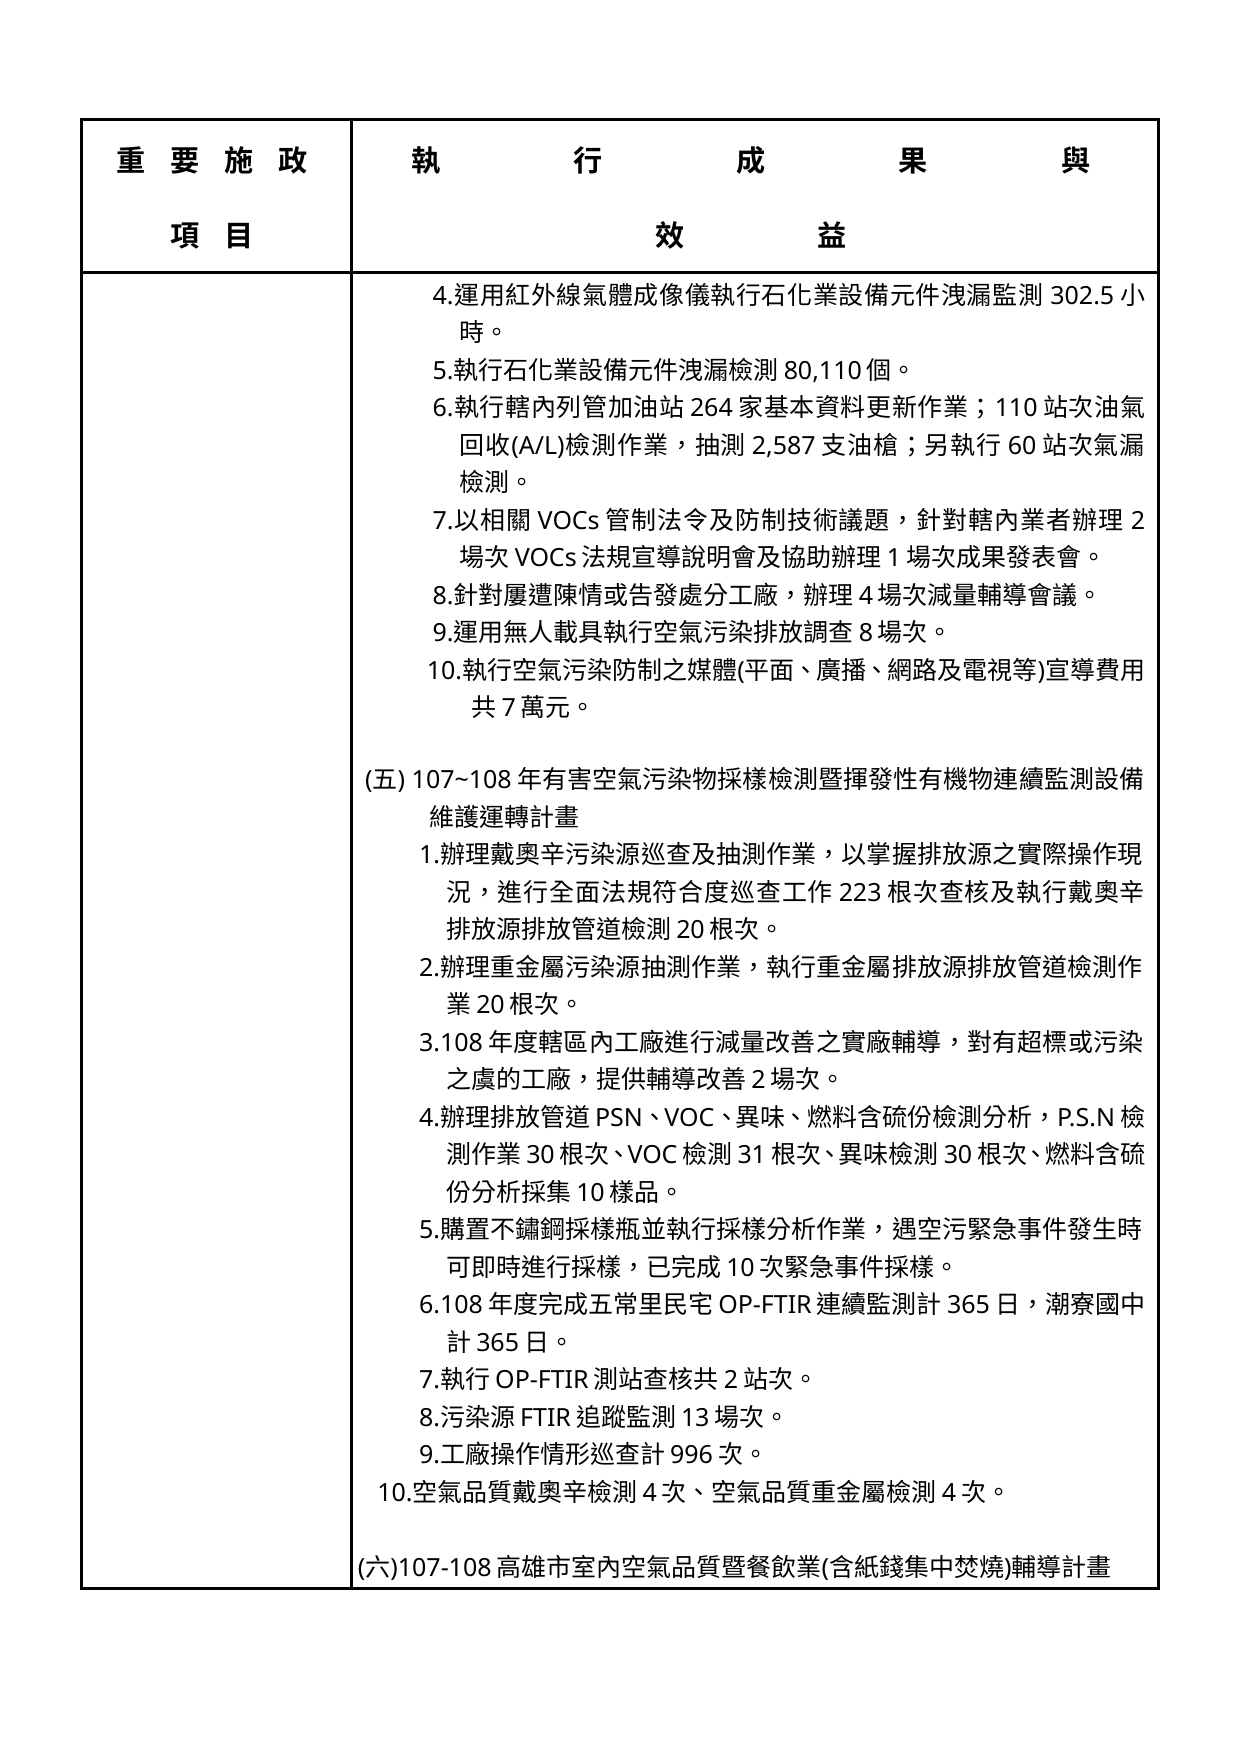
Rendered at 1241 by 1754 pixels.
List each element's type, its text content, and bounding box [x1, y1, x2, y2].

table_header 執 行 成 果 與 效 益 [353, 121, 1157, 271]
table_cell [83, 274, 350, 1587]
table_header 重要施政項目 [83, 121, 350, 271]
table_cell (一) 固定污染源許可管制計畫 1.賡續推動許可制度；確認固定污染源污染物排放量資料，並建立資料庫；108年1-12月月份共受理固定源設置許可54件次、變更許可10件次、操作許可70件次、異動361件次、換證156件次、展延174件次。核發設置許可證75件次、操作許可證766件次。 2.執行1,154製程許可證法規符合度查核，查核結果未依許可證核定內容操作者，依法進行告發處分。 3.執行135根次公私場所排放口定期檢測現場監督檢測作業，確保檢測公司均依照標準流程進行檢測項目，以維護檢測數據之公正性。 (二) CEMS系統暨空氣品質資訊系統操作管理計畫 1.本市公告應連線第一批至第四批公私場所共有30家工廠91根連線煙道，除中鋼公司3根次無法裝設儀器之煙道外，其餘煙道皆已完成連線；而未公告部份已連線共有12根;環評連線共1根。根據最新公告之管理辦法所有連線工廠應傳送即時資料，目前已全數進行即時資料傳輸。 2.執行各項功能查核：相對準確度測試查核34根次、相對準確度測試監督26根次、標準氣體查核35根次、不透光率查核31根次、不透光率監督21根次、二氧化氮查核15根次、法規符合度查核58根次及現場評鑑3廠次。 3.108年辦理「CEMS管理辦法修正草案說明會」1場次。 4.空氣品質管理中心系統中建置緊急應變查詢處理系統，整合GIS圖資功能，提供空氣品質資料、氣象資訊、工業區環境監測資訊、CEMS資料、固定污染源相關查詢功能，並於地理資訊系統內以圖示、圖表顯示查詢結果；另提供固定污染源行動資料庫，提供緊急應變決策分析使用。 5.維護決策支援子系統，包括後端支援伺服器與終端平板電腦設備，其目的在於災害事故發生時，由相關使用者於後端支援伺服器進行災害成案動作，並將關鍵資訊以無線方式傳送至終端平板電腦，現場應變人員可操作終端平板電腦取得所有應變救災所需知詳細資訊以及快取關鍵資訊如基本資料、污染物判定資料、應變決策、歷史事故等。現場應變人員可透過終端平板電腦與後端人員互動，包括資材調度、災情狀況後傳、救災部屬圖面、現場監測數據回傳等。依據環境與天候監測數據，後端支援伺服器還可進行擴散模擬分析，提供後果分析給前端應變指揮官。 6.維護OPEN DATA資料格式，提升資訊公開化。 (三)固定污染源空污費徵收計畫 1. 執行107年第4季~108年第3季空污費申報建檔共5,294家次，空污費審查共5,294家次，追繳金額為5,234萬元。 2.執行本市108年度現場查核作業，空污費針對SOx、NOx、VOCs及TSP等污染物進行現場查核，共計完成606家次；排放量查核共計425家次。 3.執行本市轄內固定污染源稽查檢測，108年1-12月份稽查檢測共完成10廠次30個樣品含揮發性有機物原料或廢棄物VOC含量檢測。 4.空污費催補繳創新作法，以「空污費網路申報及查詢系統」為比較基準，分別與「固定空氣污染源管理資訊系統」及「事業廢棄物申報及管理資訊系統」2大系統勾稽，再透過「上下游比對」等三項比對作業，其108年度共追繳空污費3,905萬元 5. 辦理本市旅宿業、醫療社會福利機構及學校燃油鍋爐改造汰換使用低污染氣體燃料、太陽能或電能等加熱設備之申請補助案件審查，共計受理99件申請案，預計汰換改造鍋爐數共計158座。 (四) 揮發性有機物稽查管制計畫 1.執行181家次VOCs納管行業法規符合度查核及排放量確認作業。 2.執行17件次加油站相關申請資料審查、16座次廢氣燃燒塔相關使用申請審查、108件次歲修申請作業審查。 3.執行156日臭味巡查作業，並執行周界或管道異味官能檢測作業達10點次；執行6根次排放管道VOCs檢測及冷卻水塔VOCs濃度檢測2點次。 4.運用紅外線氣體成像儀執行石化業設備元件洩漏監測302.5小時。 5.執行石化業設備元件洩漏檢測80,110個。 6.執行轄內列管加油站264家基本資料更新作業；110站次油氣回收(A/L)檢測作業，抽測2,587支油槍；另執行60站次氣漏檢測。 7.以相關VOCs管制法令及防制技術議題，針對轄內業者辦理2場次VOCs法規宣導說明會及協助辦理1場次成果發表會。 8.針對屢遭陳情或告發處分工廠，辦理4場次減量輔導會議。 9.運用無人載具執行空氣污染排放調查8場次。 10.執行空氣污染防制之媒體(平面、廣播、網路及電視等)宣導費用共7萬元。 (五) 107~108年有害空氣污染物採樣檢測暨揮發性有機物連續監測設備維護運轉計畫 1.辦理戴奧辛污染源巡查及抽測作業，以掌握排放源之實際操作現況，進行全面法規符合度巡查工作223根次查核及執行戴奧辛排放源排放管道檢測20根次。 2.辦理重金屬污染源抽測作業，執行重金屬排放源排放管道檢測作業20根次。 3.108年度轄區內工廠進行減量改善之實廠輔導，對有超標或污染之虞的工廠，提供輔導改善2場次。 4.辦理排放管道PSN、VOC、異味、燃料含硫份檢測分析，P.S.N檢測作業30根次、VOC檢測31根次、異味檢測30根次、燃料含硫份分析採集10樣品。 5.購置不鏽鋼採樣瓶並執行採樣分析作業，遇空污緊急事件發生時可即時進行採樣，已完成10次緊急事件採樣。 6.108年度完成五常里民宅OP-FTIR連續監測計365日，潮寮國中計365日。 7.執行OP-FTIR測站查核共2站次。 8.污染源FTIR追蹤監測13場次。 9.工廠操作情形巡查計996次。 10.空氣品質戴奧辛檢測4次、空氣品質重金屬檢測4次。 (六)107-108高雄市室內空氣品質暨餐飲業(含紙錢集中焚燒)輔導計畫 1.108年室內空氣品質巡檢500場，標準檢測共34場，經檢測後有4家不符合相關法規標準，依法限期改善完成。舉辦評鑑作業6家，及辦理室內空氣品質宣導說明會1場次，室內空氣品質輔導改善宣導說明會3場，辦理室內空氣品質優良場所示範觀摩1場。 2.108年完成618家寺廟巡查作業，其中新增擴充巡查寺廟基本資料210家、更新維護寺廟基本資料408家次。於三大節慶辦理紙錢集中燒活動，總收運量為926公噸，以功代金所募得款項約為新台幣288萬餘元，並辦理以功代金成果發表會1場次。統計108年紙錢集中焚燒及以功代金成果，推估約可減少燃燒紙錢960.94公噸，減少污染物排放量TSP 3,392.1公斤、NOx 665公斤、PM2.5 2,344.7公斤，一氧化碳29,404.6公斤。 3.108年餐飲業巡查作業完成巡檢438家，其中包含「高雄市環境維護管理自治條例」納管之一定規模餐飲業巡查111家，並召開1場次宣導說明會。現場改善協調會1場，餐飲業周界或管道異味檢測3場。 (七)106-108年高雄市總量管制管理計畫 1.完成排放量減量分析作業：高屏地區空氣污染物總量管制第一期程自104年6月30日起至108年12月止，共列管458家既存固定污染源，原預期減量702公噸空氣污染物，統計至第一期程最後四季，實際減量約10,415公噸空氣污染物，減量成效約預期14倍。 2.已核發削減量差額共53件，TSP、SOx、NOx、VOCs核發量分別為383.5、1,268.7、2,380.2、1,800公噸；並已有完成37件差額交易移轉案例。 3.執行458家排放量目標年排放量比對檢核，檢核結果未達成應削減排放量之減量目標者將依法告發並限期改善完成。 (八)嚴格控管燃煤品質 本府已於108年3月成立「高雄市生煤使用管控專門小組」，其成員由空污專家學者、業者及政府部門共9位代表組成，並於108年4月19日及7月17日分別召開2次會議，會議結論為將生煤小組委員之建議(生煤含硫量限值訂為0.6%以下，低位發熱量訂為5,500kcal/kg以上，惟若混燒含硫份低於0.1%者，可不受低位發熱量規範)。環保署於108年11月13日召開「公私場所固定污染源燃料混燒比例及成分標準」(草案)修正研商會議，本府環保局已於會議上提供生煤小組委員建議。 (九)空污重點區域成立專責單位並公開資訊 本府環保局已成立專案督導小組，由各領域專家組成「高雄市空污重點區域污染防制諮詢小組」，藉由公開資訊和當地民眾、業者一起追蹤檢視污染排放及減量狀況，以督促業者管控或者改善生產製程。「高雄市空污重點區域污染防制諮詢小組」臨海工業區場次會議已於108年9月20日辦理，除公開本府環保局各項污染減量作為及成果，並督促業者達成管控及改善生產製程之實質減量。 (一)推動高雄市加強街道揚塵洗掃計畫 1.108年度洗街作業量共計完成65,570公里。 2.道路普查共計1,230條。 3.自主查核共計60條。 4.TSP削減量：904.9公噸；PM10削減量：170.5公噸。 5.完成道路街塵（坋土）負荷檢測及削減率分析62條次。 (二)特定地區季節加強街道揚塵洗掃計畫 1.採用4部中型油電複合動力洗街車、2部中型掃街車及2部小型掃街機具，針對本市PM2.5濃度較高行政區域，以補強大型作業機具無法執行路段方式進行加強街道揚塵洗掃工作，108年度共計完成機具洗街13,125.23公里、機具掃街12,409.39公里。 2.推估TSP削減量：352.4公噸；PM10削減量：66.4公噸；PM2.5削減量：15.5公噸。 3.執行道路普查100條及作業現場自主查核50條。 4.完成洗掃作業前後街塵負荷檢測成效評估工作，平均街塵負荷削減率為63.7%、坋土負荷削減率為69.4%。 (三)逸散性污染源及營建工程稽查管制暨空氣污染防制費徵收減 免查核計畫 1.108年度1-12月營建空污費共徵收7,797件，徵收金額258,727,223 元。 2.108年度邀請本市營建業主、承包商、公家機關、各級學校…等單位，舉辦「營建工程空氣污染防制費查核及巡查管制宣導說明會」4場次。 3.108年度1-12月共計完成27,253處次營建工地、河川疏濬工程等之(稽)巡查及建檔作業。其中，假日巡查數量達1,689處次。 4.108年度1-12月22,853處次巡查量，違反空污法第16條及第23條第2項屬稽查人員現場稽查告發案件計有22件，處分金額合計1,360,000元整。 5.公共道路洗掃清潔維護：針對公共道路之管線工程及污染之公共路面清潔執行維護作業，108年共有100家工地及93家工廠認養洗掃工區周邊道路，以加強維護周邊環境，統計108年度總洗掃道路長度為44,429.48公里，推估TSP粒狀污染物減量達613.13公噸。 6.108年度共完成10處工地即時監控系統架設，以即時掌握營建工地防制設施完善及現場施工情形。 7.108年度共完成5場工地周界TSP檢測，檢測結果皆符合法規標準，另完成10罐施工機具油品抽測，檢測結果皆符合法規標準。 8.辦理本市固定源散性粒狀污染物稽巡查作業，統計108年度完成2,197點次巡查作業，其中共有238件為提報對象。 9.推動本市固定污染源逸散性粒狀物納管對象認養周邊道路洗掃，完成推動93家次認養周邊道路 10.108年已完成瑞榮瀝青股份有限公司、奇奕國際礦業股份有限公司、台灣高速鐵路股份有限公司左營基地(監看東南水泥公司)、環球水泥股份有限公司大湖預拌混凝土場及勵龍股份有限公司等6處次CCTV架設監控作業。 11.辦理本市逸散源列管對象之周界TSP檢測作業，108年度已完成檢測作業共計20點次，其中配合高屏地區空氣品質不良期間(9~12月)檢測作業共計15點次，檢測結果皆符合法規標準。 12.辦理完成1場次成果發表會(配合營建計畫之工地頒獎)。 13.108年度共辦理12場次港區聯合稽查，聯合單位包含臺灣港務(股)公司、高雄港務分公司、交通部航港局、經濟部加工出口管理處高雄分處等單位。 14.108年度統計1月至12月底完成港區巡查260天，A、B級提報37件次。柴油引擎機具抽油10點次，檢測結果皆符合法規標準。 (四)河川揚塵管制 108年分別完成高屏溪裸露灘地里嶺大橋至雙園大橋間例行性巡查79天次。 108年辦理4場次高屏溪沿岸校園河川揚塵防護宣導說明會，宣導人數共約1,284人次。 108年辦理2場次高屏溪沿岸區里河川揚塵防護宣導說明會，宣導人數共約477人。 108年辦理1場次高屏溪河川揚塵預通報中級演練，參與人數約60人。 108年辦理2場次與環保署、水利單位及屏東縣環保局召開揚塵防制聯繫會議，主要討論目前河川揚塵防制現況、裸露地改善區域規劃及提出未來建議工作事項，以利後續本市對河川揚塵防制作為。 108年完成3次高屏溪裸露灘地衛星影像面積調查。 108年完成河川揚塵電台廣播宣導共計40天次。 完成拍攝河川揚塵防制宣導影片，於辦理各項河川揚塵防制宣導作業時，提供民眾觀看，以達宣導成效。 建置及維護高屏溪沿岸揚塵預警及通報系統，除提供即時空氣品質預警訊息外，並提供相關氣象背景資料，作為後續預警通報之參考。 108年完成7次高屏溪沿岸裸露地分佈狀況及周邊污染源空拍。 108年針對高屏溪沿岸易發生河川揚塵污染路段共進行3,146.87公里洗街作業。 108年辦理場次農業廢棄物露天燃燒防制宣導說明會，宣導人數共約333人次。 (五)空品淨化區業務計畫 依據『高雄市政府空氣品質淨化區設置及管理要點』，持續推動市有土地、私有土地或國有非公用土地設置空品淨化區。108年度共計新增設置8處空品淨化區(包含2處綠牆)，新增綠地面積7,899M2。 2.建置空品淨化區進行線上自主提報以及線上申報系統。更新環保署及本市空污基金補助設置之空品淨化區相關基本資料庫、綠化減碳及污染物淨化量資料庫、成果現況網頁。 3.全面推動511處空品淨化區自主管理，本年度完成本市空品淨化區200處基地現場查核作業，453處配合自主管理線上提報，提報率達88%。針對未於期限內提報自主管理資料者，抽查40處進行不預警查核。 4完成70處基地碳匯量測作業，調查喬木數量5,050株，碳匯量總計為1,997.77公噸。 5.完成511空品淨化區基地之綠覆率百分比之查核紀錄，並計算其平均綠覆率為95.22%。 6.辦理2場次空品淨化區設置申請空污基金補助說明會、1場次空品淨化區認養說明會。 7.結合高雄市立社會教育館草地音樂會，辦理一場空品淨化區宣導活動，拍攝空品淨化區宣導影片一則，宣導空品淨化區設置成效，發布三則新聞稿，製作宣導品189份。 8.輔導13處考評成績較差且有意願配合改善之空品淨化區，完成實質改善工作。 9.完成本市三個行政區（林園區、大寮區、仁武區）23筆裸露地調查，面積約為3.1595公頃，經輔導改善後，裸露地改善總面積約2.8934公頃，裸露地改善面積完成率91.57%。 媒合25家企業認養22處空品淨化區。 本年度因資源整合、撙節維運成本及提供民眾便利服務，「高雄綠遊通APP」已介接至高雄市公共腳踏車租賃站新版的APP，「高雄市公共腳踏車EASY GO！2.0」更新版已於108年6月27日上架，且於108年11月15日舊版高雄綠遊通APP已下架，持續提供民眾當前位置與目的地間之鄰近租賃站導航功能，並結合本市空品淨化區相關資訊。 執行48次空噪科辦公廳植栽養護工作。 篩選3處校園空品淨化區，輔導設置3面植栽或生態解說牌，提升周邊運用功能。 (一)降低機車空氣污染綜合計畫 1.完成已定檢機車巡查拍照存檔共計393,981輛次，巡查未定檢機車張貼限改通知單共計42,410次；已完成車牌辨識作業共拍攝429,070輛次，巡查作業及車牌辨識未定檢機車寄發限改通知49,214輛次，其中已回檢數33,236輛次。 2.完成機車路邊攔檢9,096輛次，其中不合格數1,427輛次，不合格率為15.7%；檢測不合格機車已完成複驗改善54,478輛次，複驗改善完成率為98.2%。 3.民眾對機車定檢的觀念已逐年提高中，由定檢資料統計得知，108年度使用中機車已管制比例約53.7%。 4.至108年12月止空氣污染物削減量部分，NOX可削減10.8噸，PM2.5可削減2.3噸，NMHC削減量為64.7噸，CO削減量為308.2噸，主要的削減量來自定檢不合格機車調修改善、老舊機車淘汰、未定檢機車路邊攔檢不合格複驗改善。 5.受理申請汰舊二行程案件，完成審查並符合累計6,326件，已完成撥款補助累計共6,326件。受理高雄市汰舊並新購電動二輪車申請，完成審查並符合計2,831件，已撥款補助計2,672件。另受理新購電動二輪車申請，完成審查並符合計1,031件，已撥款補助計1,031件。 6.辦理機車排氣檢驗站教育說明會5場次。 7.完成宣導品製作1,500份及海報1,000張。 8.完成年度充電站巡檢工作及維護144座公共充電站。 9.完成新聞媒體製作15則。 (二) 執行柴油車排煙管制計畫 1.108年完成車籍資料庫並定期更新資料，柴油車檢測排煙共通知5,377輛次，執行站內全負載及無負載檢測共計有10,608輛次，站內檢測不合格車輛有356輛，不合格率為約3.3%。 2.完成路邊攔檢排煙共79輛次,不合格為14輛次,整體不合格率為約17.7％。 3.柴油車油品攔查11,372輛次，抽油送驗102件，其中有100件進行含硫量檢測，有2件進行芳香烴檢測，檢驗結果有2件含硫量檢測不合格。 4.維護0800-721721免付費電話預約檢測系統。 5.落實推動柴油車自主管理制度共計簽約有842家，加入柴油車自主管理總車輛數共10,149輛次。 6.推動「保養為主、檢驗為輔」落實使用中柴油車保檢合一制度，本局已完成12家柴油車認可保養廠，輔導建置執行排煙檢測能力，以落實車輛檢修品質，有效管制柴油車污染；108年度有6家認可保養廠願意接受排煙檢測能力訓練，並於12月16日完成評鑑工作，6家皆通過檢驗能力評鑑。 7.推動「行動檢測站」到場檢測服務作業，結合柴油車自主管理措施，檢驗符合標準即可核發分級標章，並優先以公務單位做起，並嘗試與貨運公會合作執行，共計完成檢驗1,880輛，核發1,847張自主管理標章。 8.受理申請淘汰老舊大型柴油車補助案件累計1,579件，通過 審查累計1,531件，已完成撥款案件累計1,074件，撥款金額共計2億8,993萬元。受理申請大型柴油車加裝濾煙器補助案件累計14件，通過審查累計14件，已完成撥款金額共計252.8萬元。 (三)推動公共腳踏車 1.配合市府推廣綠能運輸政策，將公共腳踏車由休閒層面提升為都會交通的接駁運具，以增建公共腳踏車租賃站與捷運站、社區共構形成串接路網，作為短程及轉乘接駁的交通工具。 2.本市公共腳踏車108年每月平均使用人次達38.3萬人次/月以上，每日平均使用逾12,582人次，每日每輛車之週轉率最大達6.68人次，累計總服務人次已突破2,620萬人次，記名登錄人數亦突破104.9萬人。 3.合計本市公共腳踏車租賃站共309站，營運範圍已擴及東至大樹區、西至鼓山區、南至林園區、北至茄萣區。另提供捷運轉乘公共腳踏車優惠措施，每月捷運使用轉乘公共腳踏車人次約3.14萬人次，占公共腳踏車使用人次約8.2%，提升公共腳踏車轉乘接駁的功能。 4.因應3G行動通信業務特許執照屆期終止，於108年6月底前完成全系統300座租賃站升級4G通訊模組。而為便利民眾自行管理票卡，108年12月資訊網新增票卡線上註銷功能，增進服務品質及便利性。 (一)蒐集本市及鄰近空品區環境背景與空品資料，以瞭解環境負荷及空氣品質現況。本市懸浮微粒濃度及臭氧小時平均值108年已達空氣品質標準且皆符合二級防制區標準、細懸浮微粒(PM2.5)標準(手動)檢測方法監測的年平均濃度已由102年30.7μg/m3降至108年20.5μg/m3，改善率達33%。 (二)分析本市空氣品質監測站監測資料。 (三)整合分析轄區內各類污染源空氣污染物排放清單。 (四)依空氣品質現況、未來發展趨勢及本市地方特色，研擬各項空氣品質管理目標與對策，並檢討修正本市空氣污染防制計畫。 (五)協助有效管理各項空污執行計畫及定期追蹤檢討執行成效。 (六)整合各項空氣品質管理成效宣導成果，108年共計發布39則新聞稿。 (七)研訂本市區域空氣品質惡化防治措施，於108.12.23完成公告。 (八)視空氣品質狀況，啟動空氣品質惡化相關防制措施，108年共啟動151天。 (九)108-109年高雄市空氣品質感測物聯網布建計畫 1.108年度針對轄內工業區及其鄰近周邊社區完成完成增設750台空氣品質微型感測器及30組風速風向計，全市空氣品質感測點合計達1,250點，以蒐集本市33處行政區及11處工業區之溫溼度、PM10、PM2.5及TVOC即時感測數據資料。 2.108年度辦理全市1,250點空品感測器之巡檢維護及數據校正作業，共完成數據比對品管作業509點次及維護保養作業504點次，以確保感測數據收集完整率達90%以上，且數據品質無虞。 3.定期分析本市空氣品氣微型感測點監測數據，掌握污染熱點區域及好發時段，作為空氣污染稽核輔導應用參考，以提升稽查成效。 4.108年辦理3場次空氣品質及空氣污染認知宣導活動，建立民眾對於空氣盒子、微型感測器數據與環署測站的差異認知等功能。 (一)本市航空噪音補助： 108年度審查案件數，合計共11件。目前已收件部分並完成初審及現勘拍照，合格件共9件，已函送高雄國際航空站辦理後續複審事宜。 (二)本市道路、鐵路及大眾運輸系統噪音管制事項： 交通噪音監測：108年度完成本市各噪音管制區民眾陳情交通噪音監測共11件。 本市河川108年全年平均RPI 5.23，與107年全年平均(5.43)相較，改善率達3.68%。 配合行政院環境保護署年度工作重點，執行「108年度工業區水污染防治管理計畫」，稽查243次、採樣216次。 推動排放許可、申報制度，以確實有效管制污染源；108年列管之水污染源2,411家，包含公共下水道系統7家、社區下水道系統108家、工業區下水道系統11家及指定地區場所專用下水道29家，餘為排放地面水體者之事業單位847家，均依法要求申請廢(污)水排放許可證(文件)列管。 截至108年12月底轄境內水污染防治許可案件共1,593件，依申請案件類別統計，申請水污染防治措施計畫者有340件、排放地面水體許可證244件、簡易排放許可文件325件、貯留許可文件94件、營建工地逕流廢水削減計畫407件、廢水管理計畫86件、CWMS措施說明書及確認報告書97件。 另督促事業及污水下水道系統依規定設置廢(污)水處理專責單位或人員，目前實際設置專責單位73家，甲級專責人員76家，乙級專責人員240家。 落實使用者付費原則，針對本市排放地面水體之事業完成355家次水污染防治費查核作業。 配合行政院環境保護署年度工作重點，推動畜牧糞尿資源化政策，輔導31家畜牧場核准使用沼液沼渣作為農地肥份使用。 獲環保署補助建立轄內沼液沼渣肥分使用運輸施灌體系，統計至108年12月31日止，共完成沼液集運7,645趟次、集運施灌量2,2942.8噸。 108年度辦理水污染教育訓練於10月23日、12月18日共2場，對象為環保局人員，教育訓練課程為：「無人飛行載具系統於環保稽查之運用」。 108年度辦理事業水污染防治法規說明會於3月11日、3月25日、4月16日、4月17日、4月22日、4月25日、5月22日上下午、5月27日、5月28日、6月24日、6月27日、11月28日上下午，共14場，對象為本市列管事業(包含畜牧場、社區大樓等)，說明會主題為「沼渣液作為農地肥分再利用宣導說明會」、「社區大樓污水下水道法令宣導說明會」、「CWMS系統性及功能性查核常見缺失暨相關法規說明」、「水污染防治措施及檢測申報管理辦法近期修正條文及應注意事項說明」、「事業廢(污)水定期檢測申報常見缺失及因應作為說明會」、「水污染防治法及相關子法說明會（工業區納管事業）」等。 辦理「水環境巡守隊淨溪淨川暨水質檢測活動」共計14場約331人參與。 108年度新成立1支水環境巡守隊（河堤水環境巡守隊-巡守愛河流域），為感謝水環境巡守志工ㄧ年來，對高雄市區內水環境品質辛苦的維護，及增進巡守隊彼此間的交流，加強巡守隊與環保局間的聯繫，於108年11月24日舉辦108年度高雄市河川巡守隊成果檢討會。 劃定「高雄市鳳山溪大東橋上游水污染管制區」；於108年12月26日刊登公報公告，並於109年4月1日生效。 飲用水水質監測，提升飲用水水質 持續監控本市飲用水水質、並加強進行自來水水質監測、包盛裝飲用水水源水質稽查與水源供應許可證之核發，掌握水質狀況，以確保本市飲水衛生之安全。 執行自來水配水系統用戶管線固定點採樣共完成619件，不合格1件，合格率99.84%，不合格項目已立即要求自來水事業改善完成；簡易自來水抽驗水樣38件，合格率100%。 執行自來水淨水場水源水質稽查計58場次，執行簡易自來水水源水質稽查計12場次。 執行飲用水連續供水固定設備稽查422件，合格率100%；抽驗水質322件，合格率100%。 執行自來水水質處理藥劑稽查8件，合格率100%；採樣檢驗藥劑8件，合格率100%。 執行包裝及盛裝飲用水水源查驗24件，合格率100%；盛裝水站(加水站)核發水源供應許可證448件次，稽查540件次。 飲用水水源水質保護區或飲用水取水口一定距離內之土地申請查註案件88件，查註地號為955筆。 天然災害發生時，飲用水安全維護之宣導：108年7月19日發佈「颱風季節來臨 呼籲民眾注意飲用水安全」新聞。 (二)飲用水設備管理 飲用水連續供水固定設備稽查422件，合格率100%；抽驗水質322件，合格率100%。 盛裝水站(加水站)核發水源供應許可證448張，稽查540件次。 (三)108年度辦理「宣導安全飲用水」之活動： 108.07.25_安全飲用水宣導_醫療院所 108.08.20_安全飲用水宣導_加水站水源供應業者 108.09.07_安全飲用水宣導_世界水質監測日_市民 108.10.31_校園安全飲用水宣導_仁武區烏林國小 108.11.27_校園安全飲用水宣導_大寮區忠義國小 (一)執行高雄市土壤及地下水調查及驗證工作相關計畫，包括「108年度高雄市土壤及地下水污染調查及查證工作計畫」、「高雄亞洲新灣區及周邊場址土地永續發展評估計畫」、「中油高煉廠污染土地再利用評估工作計畫」、「107年度高雄市土壤及地下水品質監測及管理計畫」、「108年度高雄市土壤及地下水品質監測及管理計畫」。計畫成果為： 108年度高雄市土壤及地下水調查及查證工作計畫： 完成243組土壤樣品及154口次地下水監測井採樣分析工作業。 執行本市535口地下水監測井巡查作業暨152口外觀維護、13口井體修復、24口井況評估、12口標準監測井廢井、9口簡易井設置及2口標準監測井設置等作業。 每月一次場址現場監督查核工作(目前場址數77處)。 辦理18小時土壤及地下水污染整治技術與相關法令教育課程、3場土水法相關法規說明會、5場次國中小學童或教師土水污染宣導說明會、1場次校園宣導種子教師培訓課程及1場次褐地活化研討會。 執行本市32站加油站基本資料及法規符合度查核及32站具高污染潛勢加油站預防性體檢工作，以及每四個月定期審查本市近300家加油站申報資料。 2.「高雄亞洲新灣區及周邊場址土地永續發展評估計畫(計畫期程至109年2月)」及「中油高煉廠污染土地再利用評估工作計畫(計畫期程至111年2月)」持續執行中。 3.107年度高雄市土壤及地下水品質監測及管理計畫 完成80組土壤、底泥採樣分析；15口次地下水監測井採樣分析；2站加油站定期追蹤土壤氣體採樣檢測工作。 辦理5件法律訴訟案及2件法律訴願諮詢服務。 執行農地土壤品質監測，土壤樣品採樣共29點次；9組重金屬樣品分析。 執行7處非法棄置場址監測井33口次地下水監測及污染調查工作。 每四個月執行地下儲槽系統定期申報審查，共計288家加油站申報資料。 土污法八九條備查及審查共計80件。 每月至少3家次場址現場查核，共計查核場址數36處。 辦理3場次整治技術與法令教育訓練。 4.「108年度高雄市土壤及地下水品質監測及管理計畫(計畫期程至109年5月)」 每月執行彌陀區及燕巢區場址巡查(共計5處) 完成10組土壤、底泥採樣分析；5站加油站定期追蹤土壤氣體採樣檢測工作。 辦理2件法律訴訟案及1件法律訴願諮詢服務。 執行6組農地土壤品質監測之重金屬樣品分析。 執行7處非法棄置場址地下水監測井巡視及外觀維護，17口次地下水監測及污染調查工作。 每四個月執行地下儲槽系統定期申報審查。 辦理土污法八九條備查及審查，目前共計68件。 每月至少3家次場址現場查核，目前查核場址數21處。 目前辦理2場次整治技術與法令教育訓練。 (二)本市已公告及列管之土壤、地下水污染場址總計77處，包括20處整治場址、50處控制場址、6處應變措施計畫場址及1處地下水受污染限制使用地區，列管面積約714公頃。 (三)本市108年度新增公告及列管之土壤、地下水污染場址總計6處，包括1處整治場址、3處控制場址、1處應變措施計畫場址及1處地下水受污染限制使用地區。 (四)本市108年度解除公告及列管之土壤、地下水污染場址總計18處，包括1處整治場址、9處控制場址、7處應變措施計畫場址、1處公告廢止。 (五)108年度共召開本府土壤及地下水污染改善推動小組3場次及專案分組委員48場會議。 輔導本市505家運作毒化物業者依毒性化學物質管理法規定完成運作紀錄申報，另現場稽查輔導查核計877家次，告發11件，辦理毒性化學物質運送聯單報備及變更共36,650件。 審核及核發毒化物登記文件、許可證、運作核可文件、第四類核可文件、專責人員設置等新申請、換發、補發、展延、註銷案件共1,185件。審核「危害預防及應變計畫」、「運送之危害預防及應變計畫」、「應變器材、偵測及警報設備設置及操作計畫」374件。 會同警察及監理單位人員實施「高雄市加強毒性化學物質運送管理聯合輔導稽查實施計畫」，計畫期間計攔檢153車次，攔查結果符合規定。 108年4月19日及108年11月13日辦理2場次毒性及關注化學物質管理法法規宣導說明會。 108年6月12日及108年8月29日辦理2場次高雄市食安活動、108年度高雄市食安宣導說明會。 加強環境用藥製造、販賣業及病媒防治業之查核，並辦理環境用藥製造、販賣業及病媒防治業之許可執照審核，共計列管環境用藥製造業3家、販賣業46家、病媒防治業161家、告發處分37件。 108年1至12月依據環境用藥管理法相關規定，加強偽造、禁用、劣質環境用藥及其標示查核，計查獲偽造、禁用、劣質環境用藥33件；執行市售環境用藥標示查核1,340件，環境用藥廣告查核400件。 108年7月26日、30日、8月3日、8日、15日發布新聞稿「環保局提醒網拍廣告通通要執照」，後引起多家媒體迴響，紛紛刊登相關的環藥網拍新聞。 108年3月30日Earth Hour 地球關燈1小時活動-環境用藥宣導。 108年7月3日配合除草劑宣導辦理環境用藥宣導說明會1場次。 108年10月18日以列管之環境用藥業者為對象，辦理2場次之高雄市環境用藥線上系統操作宣導會。 毒災聯防組織建置與訓練 毒災聯防組織編制規劃： 本市列管毒性化學物質運作廠商達495家，為能即時於毒性化學物質災害事故發生時，迅速啟動聯防組織成員協助救災，依區域及毒化物特性分為13組，並不定期辦理相關訓練課程，以加強現場應變人員對毒災處理程序及應變設備操作之熟悉程度。 2.毒災聯防組織訓練： 108年4月10日、108年5月31日辦理內部教育訓練2場次，課程內容為「毒化物現場稽查及毒化物文件審查經驗分享」、「工廠常見偵測儀器原理及說明」、「攜帶式四用氣體偵測器使用方法及說明」及「現場偵測警報設備測試流程及常見問題」。 108年10月23日辦理「108年度高雄市毒化災事故案例研討會」1場次。 108年7月29日、30日邀集本轄毒災聯防組織成員，辦理「108年度高雄市毒災聯防小組緊急應變實作訓練」，共計3場次。 3.無預警通聯測試： 針對本轄毒化物運作業者辦理毒化物運作場所災害通聯測試，108年度共計辦理30場次。 4.現場無預警測試： 針對本轄毒化物運作業者辦理現場無預警測試，以隨機抽測方式對工廠單位進行施測，由現場人員立即進行應變處置，加強廠方救災應變能力，108年度共計辦理33場次。 (二)毒災防救演練： 108年10月24日(下午)辦理「108年高雄市政府毒性化學物質災害應變中心開設模擬演練暨毒災防救工作會議」毒災應變中心開設及兵棋推演。 108年11月5日(下午)辦理「108年度高雄市毒性化學物質災害防救演練」實兵演練。 每週垃圾清運5日，全年清運 497,424.61公噸。 本市實施垃圾不落地措施，包含各級公私立學校，民眾配合良好，不僅減少垃圾堆置點及髒亂產生，同時提升市容景觀。 維護市容環境，每日執行人力清掃慢車道，108年人力清掃面1,597,489,127平方公尺；108年掃街車清掃快車道，清掃面349,665,679平方公尺。 廚餘回收每週隨垃圾車回收5日，108年廚餘回收量14,385.73公噸，回收率5.78%。 資源回收每週每條清運路線由資源回收車回收2日，108年資源回收量650,302.25公噸，回收率57.12%。 為維護市容觀瞻及增加停車位，廢棄車輛委託民營拖吊，108年計移置汽車285輛、機車1,590輛。 「高雄市巨大廢棄物回收再利用廠」， 108年度巨大廢棄物回收再利用2,060.46公噸、回收再利用率0.17%。 登革熱防治作業：持續配合市府「孳檢為主，消毒為輔」之登革熱防治策略，除進行本市各機關、學校、團體及公私場所登革熱病媒蚊孳生源之清除、輔導及檢查外，並特別加強宣導一般民眾對於室內外環境孳清工作之重視。 環保局所屬各區清潔隊配合各區公所列管之空地髒亂資料，由區公所先行確認複查後，函請環境髒亂空地之所有人限期改善，並由環保局配合督促改善。若屆期經稽查仍未改善，環保局則依廢棄物清理法予以告發處分。 針對確定及疑似病例個案周遭，加強其室內外緊急防治工作(含孳生源清除、孳生源檢查及戶內外消毒)。 108年仍配合市府『生態滅蚊』之策略，工作上則以『孳檢為主、消毒為輔』，實務上由環保局登革熱防治隊及各清潔隊於平日進行室內外孳檢工作，於有發現孳生源時，再進行必要之噴藥消毒工作，一方面避免藥劑噴灑過度污染環境及病媒蚊產生抗藥性、一方面亦避免民眾因過度噴藥爆發民怨。 針對登革熱高風險及列管場域，由登革熱防治隊及各區隊派員續進行孳檢工作以降低病媒蚊密度，另為呼籲民眾落實登革熱居家防治，落實執行公權力並搭配各里進行家戶宣導，由家戶自身做起，務求滅絕病媒蚊孳生源。並由登革熱防治隊繼續佈放誘殺桶，持監測本市病媒蚊的密度，將所收集數據來反映該區成蚊密度，供各區級指揮中心作為參考。 108年輔導檢查清除15,119里次、清除髒亂點25,303處、清除孳生源353,924公斤。孳生源投藥45,520處、總消毒面積35,489,910㎡；登革熱病媒蚊防治工作總投入人力136,126人次。 依據「高雄市登革熱生態滅蚊防疫計畫」，108年度本市維持執行1次預防性定期戶外消毒工作，避免噴藥過度造成環境污染及蚊蟲抗藥性影響防疫，並於實施前先函請各區公所，轉知所屬各里辦公處及里民配合居家環境整頓以提昇防治效果，實施期間為108年2月19日至6月19日；餘則針對登革熱個案或特定事件造成之環境衛生不良區域實施消毒作業。 訂定108年度全市家鼠防除工作計畫，並採購滅鼠藥劑於10月1日至10月7日辦理「高雄市滅鼠週」前發放。以及宣導民眾「做好環境整頓、投以滅鼠餌劑為輔」之正確防除觀念，以防治家鼠危害，維護居家環境品質。 每年年底由各區隊提報來年各行政區清疏目標及路段，並將每日清疏作業情形上傳溝渠清疏平台公告市民周知，另發現水溝結構異常將立即通報相關單位進行改善，務使市區排水順暢，保護市民生命財產安全。 每年汛期前完成各行政區域易淹水路段清疏作業，提升易淹水路段排水順暢度，並於豪雨特報及颱風期間，請各區隊再次加強轄易淹水及低窪路段洩水孔巡檢作業，以確保排水順暢。 108年清疏長度3,950公里，清疏污泥重量28,920公噸。 配合環保署推動「全面提升優質公廁精進計畫」，逐年辦理公廁特優場所認證，加強公廁維護檢查，檢查結果函送權管單位改善。 每月將彙集各區隊公廁檢查成績報表，提報環保署EcoLife網頁系統。 108年檢查72,310座次。環保局負責維護公廁79座。 為支援提供本市各機關團體、市民辦理各項活動使用，環保局備有流動廁所1輛，108年度租用36車次，租金收入75,000元。 108年向行政院環境保護署爭取補助款28,560,600元汰換14輛老舊垃圾車，以及28,800,000元汰換13輛老舊資源回收車，投入現行垃圾清運行列。 推動執行機關加強辦理資源回收工作，利用勤前教育、勞安訓練及教育訓練課程，加強宣導回收清運及貯存之作業及規範。 配合環保署推動資源回收相關工作，包括推動建置資源回收形象改造示範點共3處，補助16處社區及44處學校機關購置資源回收設施。 加強轄區責任業者約2,924家及14大販賣業者列管約4,286家，主動稽查商品是否確實標示資源回收標誌及是否依規定設置資源回收設施。 落實回收處理業的管理，針對轄區達一定規模登記為回收處理業者79家，未達一定規模回收業者218家，實施輔導事宜，以有效落實形象改造工作。 加強辦理資源回收宣導活動場次達1,339場以上，並藉由電子媒體或平面媒體提升宣導效益，媒體宣傳(導)則數達535則，另為配合環保署政策，加強廢照明光源防破宣導、二次電池回收宣導、廢紙容器與廢紙分開回收宣導、玻璃分色宣導及電子電器逆向回收宣導工作。 配合環保署辦理已登記責任業營業量查核專案計畫，藉由查出短報或漏報等不實申報情事，提升本市轄內業者繳交資源回收清除處理費之稽徵成效，108年度查獲短漏金額約481萬元。 108年辦理清潔隊員招考，統計至111年屆齡退休人數達669人；依據「高雄市政府環境保護局職工工作規則」第4條規定，辦理招考。 「108年清潔隊員甄試」錄取採總成績排序進用，正取人員193名已於108年11月1日報到；備取人員則按期程，採半年(2月及8月)依序遞補屆齡退休人員職缺至各區清潔隊，以解決人力之需求。 清運處理本市水肥公民營清除處理機構清除之水肥，轉運至污水下水道系統處理廠處理，108年度共處理本市水肥73,005.81公噸。 （二）108年度環保局大寮及旗山衛生掩埋場處理本市廢棄物（溝泥）計23,603.251公噸。 （三）108年度環保局燕巢及路竹衛生掩埋場妥善處理本市中、南區資源回收廠及岡山、仁武焚化廠產生之飛灰衍生物共計104,239.78公噸。 （四）西青埔衛生掩埋場辦理沼氣再利用發電，108年度共處理沼氣計368.75萬立方公尺，發電量計589.85萬度。 （五）辦理第十五期環境品質監測計畫。 （六）執行垃圾焚化底渣委託及自辦篩分再利用處理計畫，108年度再利用處理中區、南區、仁武、岡山資源回收廠產出底渣共154,227.9公噸。 （七）行政院環境保護署工程查核小組查核環保局「高雄市路竹簡易垃圾掩埋場活化再利用工程—廢棄物挖掘及篩分作業」及「高雄市路竹簡易垃圾掩埋場華畫再利用工程—掩埋場整建工程」，皆獲評為「甲等」。 （八）行政院環境保護署辦理環保局公有掩埋場第三級查核，查核結果88分「甲等」，另參與查核營運中掩埋場-燕巢場81分「甲等」。 （九）依「高雄市廢棄物處理場廠回饋辦法」第九條第二項「回饋金依實際進場掩埋廢棄物之數量，按每公噸提列新臺幣二百元…。」規定，108年度撥付回饋金共計28,869,720 元，其中燕巢區公所7,568,594元、路竹區公所11,031,239.79元、阿蓮區公所5,549,236元、大寮區公所4,456,524元、旗山區公所264,126元。 （一）持續擴大列管事業廢棄物產源：落實執行行政院環保署公告「應以網路傳輸方式申報廢棄物之產出、貯存、清除、處理、再利用、輸出及輸入情形之事業」及公告「應檢具事業廢棄物清理計畫書之事業」，108年12月列管公告對象計3,357家。 （二）持續辦理廢棄物清除處理機構許可管理業務，強化審查時程控管，廢棄物清除處理機構108年度許可證核發件數479件。 （三）108年度辦理公民營廢棄物管理及事業廢棄物網路申報管制系統之勾稽管理、申報查詢、輸出境外及稽查管理共計20,602次、裁處1,203件、處分金額21,322,500元。 （四）辦理事業機構之事業廢棄物清理計畫書審查共計審查通過2,589件。 （五）配合地檢署，環保警察第三中隊及協同南區環境督察大隊值執行公害犯罪聯合稽查，以有效嚇阻不肖業者，任意違法傾棄破壞環境情事，108年度共執行80場次。 (一)環境影響評估 108年度計召開3場次環境影響評估審查委員會、審查案件15件次(4件次環說書、4件次環境影響差異分析報告、7件次變更內容對照表)；召開22場次專案小組初審會議，審查案件24件次。執行184件次環評開發案件現場監督作業，以查核開發單位環評承諾事項及審查結論辦理情形，督促開發單位落實環境保護對策，達成環境保護之目的。 (一)辦理高雄巿永續發展會會議 縣市合併後，於101年4月6日高雄市永續發展會組織架構調整及設置要點新訂研商會，針對高雄市永續發展會設置要點及組織架構進行討論並提供建議，並於101年12月5日由本府人事處函頒「高雄市永續發展會設置要點」。 高雄市環境維護管理自治條例自104年10月15日公布施行，依其第12條規定，針對本市氣候變遷衝擊下之脆弱度，應研擬因應調適策略，並提請本府氣候變遷調適會審議，以降低氣候變遷造成之衝擊。因此本府針對高雄市永續發展會進行任務擴編，並更名為「高雄市政府永續發展暨氣候變遷調適會」，其任務除了原本推動本市永續發展外，並加入本市八大領域調適行動綱領的審議與決策，以有效推動本市氣候變遷調適政策，減少氣候變遷衝擊。 高雄市永續發展暨氣候變遷調適會委員於108年邁入第5屆，聘期自108年3月至110年2月，高雄市永續發展暨氣候變遷調適會下10個工作小組自108年2月起陸續召開工作小組會議，更新指標等資料，並於108年8月29日召開「高雄市永續發展暨氣候變遷會第5屆第1次委員會」，確認永續發展指標辦理現況、工作報告及報告案。 (二)推動節能減碳，建構永續生態城市 1.落實波昂宣言、邁向國際環保新都 108年6月24日至7月4日市府組團赴德國波昂參加「2019年ICLEI韌性城市大會」，由時任環保局袁中新局長及工務局吳明昌局長率工務局、交通局、環保局與會，本次市府代表團於會中發表「氣候變遷之下高雄市調適行動模式」及「以濕地、滯洪池串聯的高雄綠色生態廊道與城市水韌性調適措施」；會後並安排前往參訪2018年歐洲綠色首都「奈梅亨」及德國氣候服務中心(GERICS)。 108年10月23日至26日由陳雄文副市長率環保局赴韓國首爾參與「2019年首爾氣候變遷市長論壇暨ICLEI東亞地區執行委員會」，陳雄文副市長並於會中分享高雄在面對極端氣候瞬時強降雨時所採取清溝、滯洪、檢討雨水下水系統設計基準、汰換二行程機車為電動機車、電廠改燒天然氣等實際的調適減緩行動，深獲現場各國代表肯定，也為大會提供有效的氣候調適解決案例。 2.高雄市溫室氣體減量計畫： 高雄市107 年溫室氣體淨排放量為5,814.61萬公噸CO2e，較基準年94年減少12.09%，已超國家109年減量2%目標。 「高雄市溫室氣體管制執行計畫」於108年5月16日經中央核定執行。 高雄市環境維護管理自治條例第9條、第11條及第21條修正案，於108年9月27日經行政院核定通過。 2019年城市碳揭露(CDP)，高雄市於減緩及調適兩項目皆獲評最高之A等級。 辦理57家應盤查登錄溫室氣體排放量之排放源線上及現場勾稽查核作業，全數符合法規要求。 辦理33場次低碳環境教育宣導活動。 辦理16場次107年度低碳環境教育執行成果有疑義單位查訪作業。 完成14案事業單外與住商部門溫室氣體合作減量作業。 辦理6場次溫室氣體排放源訪察及自主管理計畫輔導作業。 購置7部影片提供市府辦理低碳環境教育宣導。 辦理3場次調適利害關係人訪談作業。 辦理2家次事業單位節能減碳輔導。 辦理1場次溫室氣體減量策略研商會。 辦理1場次自主管理輔導暨跨部門溫室氣體合作減量說明會。 輔導港都客運辦理電動公車碳標籤申請作業。 邀請國家災害防救科技中心(NCDR)及德國氣候服務中心（GERICS）辦理2場次氣候調適行動教育訓練。 3. 執行「108年度高雄市環境教育宣導暨環保集點推廣計畫」績效如下： 本市環保集點推廣人數統計至108年12月底達16,859人，推廣人數為全國第一。 配合大眾運輸集點政策完成39場次宣導活動，推廣18處機關學校環保集點宣導及完成12場次社區協會志工環保集點宣導活動。 完成輕軌系統納入環保集點平台大眾運輸集點活動。推動一卡通、悠遊卡、icash及Happycash納入環保集點平台。 與家樂福鼎山店合作辦理1場次環保集點推廣活動，活動人數為489人。結合文藻大學周遭商圈，辦理環保集點推廣活動，活動人數為270人。 4.執行「108年高雄市因應氣候變遷執行計畫」績效如下： 108年已辦理24場次低碳飲食(含蔬食)推廣活動，參與人數約1,434人。 108年辦理4場次活動，分別於鳥松濕地、陽明海洋探索館、高雄市愛種樹協會及慈心有機農業發展基金會進行生物多樣性與永續生態活動，參與人數約為280人；辦理1場次環保集點高雄市專屬會員抽獎活動，中獎人數約為111人；本市環保集點推廣人數統計至12月底達16,129人，推廣本市富樂夢觀光工廠(碳足跡)加入環保集點綠點兌換處。 辦理創意宣導活動兩梯次，包含與野鳥協會合作辦理之生態嘉年華活動；與阿福食物銀行辦理之惜食活動。以此吸引民眾關注生態及惜食議題。 5.執行「108年高雄市低碳永續家園建構推動計畫」績效如下： 108年度輔導本市參與低碳永續家園認證評等，計有2處區層級「銀級」認證、4處里層級「銅級」認證、2處里層級「銀級」認證及31處村里社區取得報名成功(入圍)。 108年辦理完成12處107年度補助對象追蹤查核，已通知社區負責人員辦理後續維養作業。 108年5月14日由環保署表揚107年高雄市低碳永續家園地方政府市層級銀級認證殊榮。 108年5月29日辦理完成1場次永續經營研商會議。 108年6月5日配合辦理完成1場次108年度高雄市綠色生活績優單位表揚活動，共頒發本市1處區銅級及3處里銅級單位。 108年6月11日辦理完成11處本市銅級單位現地查核作業。 108年6月21日、10月18日辦理完成2場次特色社區觀摩活動，參與人數合計為109人次。 108年7月26日及10月4日辦理完成2場次低碳飲食推廣活動，參與人數合計為104人次。 108年9月27日辦理完成1場次低碳企業參訪活動，參與人數合計為35人次。 108年11月26日辦理完成1場次跨局處研商會議。 108年11月完成12處潛力社區行動項目建置。 競爭型計畫於108年12月17日完成驗收5處學校社區示範型綠屋頂建置。 6.執行「機關及民間團體綠色消費及採購業務推動計畫」： 查核連鎖型及非連鎖型綠色商店、星級環保餐館、環保旅店計46家次。 輔導本市綠色商店提報年度販售環保標章產品，金額達4億餘元。 輔導民間企業、團體及社區申報綠色採購家數279家，並簽署「綠色採購意願書」，108年提報年度綠色採購金額達30億餘元。 宣導綠色生活與消費（含說明會、村里學校宣導、大型活動設攤宣導）合計宣導人次計69,686人。 辦理「機關綠色採購說明會」2場次、「服務業環保標章說明會」1場次；辦理「108年綠色生活績優單位表揚」1場次。 宣傳環保集點政策，總計本市會員已達16,916人。 7.成立ICLEI東亞辦公室，積極參與國際事務 「ICLEI東亞地區高雄環境永續發展能力訓練中心(ICLEI KCC)」係由高雄市政府捐助設立之「財團法人ICLEI東亞地區高雄環境永續發展能力訓練中心基金會」下設之組織，該基金會業於101年9月12日向高雄地方法院登記設立，該中心於同年9月17日正式營運。105年9月適逢第一期滿，經與德國總部討論後，同意簽署第二期5年合約，持續發揮能量。 108年之相關推動工作與執行成果，包含舉辦與協辦國際/國內研討會、交流活動，積極代表高雄市參與國際事務： 主辦七場活動：依ICLEI五大路徑—低排放發展、自然基礎發展、循環發展、韌性發展及公平與人本發展，規劃籌辦各項專業訓練和論壇。 2月20日高雄市「永韌高雄、議員領航願景工作坊」由ICLEI KCC主辦，針對高雄市議會、議員及其幕僚對永續氣候韌性專業能力。針對目標對象(與會者)，進行永續氣候城市主題(氣候減緩與調適)之專業培力訓練，藉此強化高雄市議會、議員及其幕僚在氣候韌性發展議題的認知深度，深化各局處意見交流與共識。 達成效益：市府和議會是治理的兩大主軸，ICLEI KCC首次舉辦以議會、議員及幕僚為目標觀眾的互動式工作坊，實質增進ICLEI KCC與高雄市議會夥伴關係，也擴增ICLEI KCC服務範圍。有助於議會對ICLEI KCC活動了解，並有助益於未來與高雄市議會的長期與穩定的合作發展。落實國際新知在高雄在地化，提升ICLEI KCC議會永續培力專業知識基礎與專業知名度。此課程可成為台灣其他縣市或高雄市府內培力訓練教材。 3月26日臺北市「社會創新與公民實踐」論壇： 與ICDI和SCSE共同舉辦，公民參與及社會創新實踐是新一代全球智慧城市發展的主軸，城市開始透過開放、共創的平台、生活實驗室機制，翻轉城市的運作模式。以往智慧城市所談論的公私夥伴關係，現在趨勢是透過更透明、互動的平台環境與創意機制，納入以公民為核心的公私民合夥機制的跨界整合推動模式，優化各種解方案。 達成效益：持續中心歷年與ICDI及TCA的合作關係，深化ICLEI智慧城市倡議。本次議題的設定和講者的多元性，加上半開放式場地的因素，比較起其他永續城市系列場次，本活動參與的國際人士明顯偏多，佔了約44% (聽眾約68~90人)。邀請來自於日本、印尼、歐洲國家以及台灣城市代表(桃園及高雄)講者，分享推動4P智慧城市機制的經驗與案例，藉由智慧城市展動能，持續推動ICLEI永續智慧城市議題，展望2050台灣永續城市共創框架。重要產出為2019全球智慧解決方案(英)出版品。 3月29日高雄市「城市氣候研習班：永韌高雄、市政領航」： 由ICLEI KCC主辦，深化高雄市政府業務單位永續氣候韌性專業能力，針對目標對象(與會者)，進行永續氣候城市主題(氣候減緩與調適)之專業培力訓練，強化高雄市政府業務單位在氣候韌性發展議題的認知深度，深化各局處意見交流與共識。落實永續氣候知識產出與分享，會後將執行成果轉化為實質可見的成果報告與學員共同分享。 達成效益：辦理各項「環境永續發展政策管理之訓練與資訊交流」相關之教育訓練課程符合ICLEI KCC成立宗旨，可深化ICLEI KCC之培力訓練之相關專業能力。與ICLEI KCC捐助城市之公務人力訓練發展中心合作，協助高雄市府主管級人員認識國際永續發展趨勢，透過課程進行深度討論與互動，促成ICLEI KCC知名度與信任感，有利於未來活動辦理與各局處之溝通。透過線上課程的資料庫建置與推廣，ICLEI KCC在該主題工作坊標準化培訓課程與資料推廣全臺各縣市或其他亞洲城市作為典範。 5月17日高雄市「ICLEI KCC x CDP氣候與碳揭露工作坊」 由ICLEI KCC和CDP共同主辦且高雄市環保局協辦的工作坊，讓各地方政府、城市、企業、組織等各方使用者都可以只要填報一次，即可達到平台資料共通的目的。2019年至今，雙方達成共識以CDP為日後主要申報平台，本工作坊則將針對最新CDP發展與未來展望為主題，對城市會員進行培訓，讓城市申報較易填報比較、評估及驗證成果。 達成效益：完成CDP問卷中文化，課程收入8800元。cCR和CDP合併後在臺(以及東亞)第一場以城市為目標之CDP專業研習工作坊，建構中心人員最新平台填報技術諮詢能力，保持與強化KCC在臺灣持續作為城市氣候碳揭露平台的聯繫與技術諮詢窗口，並促進本中心與CDP亞太網絡之直接聯繫。本中心爭取CDP自帶經費(國際講師旅費)共同主辦，撙節開支。建構臺灣會員城市碳揭露相關國際知識: 針對新的CDPxICLEI平台，獲得面對面第一手的填報指導，透過專業研習增加對國際最大碳揭露平台CDP了解以及問卷實務指導。 9月5日高雄市「ICLEI台灣會員城市大會」 本次大會由ICLEI KCC協助參加會議之台灣城市高雄、臺南、臺中、桃園、新北等，安排城市對談及國際發表等活動，除了展現臺灣城市在永續發展各項領域的努力成果，也藉此增加城市的國際曝光與交流機會。 達成效益：讓各城市新任主管機關更了解 ICLEI 與 ICLEI KCC；宣傳ICLEI 2019-2020工作計畫與國際活動；了解各會員城市相關議題之最新發展；促進台灣ICLEI 會員間交流，達成台灣城市間共識。 9月25日臺南、屏東「ICDFxKCC永續水資源管理：因應缺水或極端乾溼韌性城市」 與經濟部國合處共同主辦，課程針對國際友邦制定水管理運用政策及實際執行計畫之專業人士、高階官員及國合會相關計畫之合作夥伴，跨越韌性都市、海綿都市、新興與循環(水)經濟主題之探討，透過室內課程活動，邀請國內專家授課，提供國際水資源管理最新趨勢及台灣的實際案例分享。 達成效益：深化ICLEI韌性系列議程，持續維持與國合會良好夥伴關係，強化國際培力經驗；本班由台灣友邦共 17 國之中央或地方政府專責水資源管理政策之國際官員及技術專家約 25 人；經濟部水利署及臺灣學員等共32 人參與；擴大KCC培力對象國際化組成。提升台灣城市經驗國際能見度：台灣城市(台南、高雄、屏東) 的水資源管理實務經驗與案例；厚實深化台灣與國際韌性發展專家之網絡與交流。 11月28日臺北市「全球企業永續論壇（GCSF）平行場次-亞太低排放城市論壇：從智慧能源走向永續發展」 因應國際社會及全球企業積極應對聯合國永續發展目標及巴黎氣候協定，致力於責任投資與永續發展領域，臺灣永續能源基金會特邀國內各產學機構共同辦理，落實永續教育並掌握企業商機。針對目前高國際注目度的智慧能源，邀請國際專家(含ALP委員會成員)分享亞太低排放社會建構之經驗、國際低碳永續能源轉型趨勢與現況、亞太低排放與智慧能源城市建構以及臺灣低排放與智慧能源之機會與挑戰。 達成效益：促進本中心身為國際平台之專業意象；達到效用最大化、費用最小化之最佳合作模式；透過GCSF論壇，達到觸角伸及企業/產業之目的。 協辦三場活動 5月11日~12日高雄市「亞太社企高峰會-當韌性遇見城市：韌性城市發展與展望」：由ICLEI KCC協辦的亞太社企高峰會，ICLEI KCC蔡宛恬主任應邀擔任講者，就ICLEI KCC主要業務和訓練範疇簡述並切入韌性發展的願景和雄心報負，強調高雄市目前如何將潛在危害舒緩並達成城市永續發展的目標。 10月17日~18日高雄市「東亞氣候變遷調適與防災法制論壇」 與高雄大學法學院國際關係研究中心合辦，邀請國內外關注氣候變遷、海洋政策及能源法制專家學者與會，就氣候變遷、海洋保育及再生能源法制等多項議題發表研究成果及交流。政策層面切入並結合國內外跨領域專家經驗分享交流，提供臺灣面臨氣候變遷衝擊時，如何整合政府、民間與企業的力量將損害最低效果。蔡宛恬主任受邀擔任年輕學者場次與談人。 達成效益：參與國立大學之活動，提升ICLEI KCC能見度。 11月25日台北市「2019能源願景高峰論壇」 協助經濟日報辦理舉行永續能源發展論壇，邀請ICLEI日本辦公室內田東吾主任擔任講者，透過發表對未來智慧能源發展議題提供精深的個人見解，其中不乏跨領域的國內經理人及專家學者，如金融業、鋼鐵製造業、研究機構、政府單位等，共同交流經驗與專業意見，引領我國能朝向永續能源發展躍進。 達成效益：擔任本活動協辦單位，中心LOGO同步在經濟日報各宣傳中出現，促進知名度提升。講者為ICLEI日辦主任，專題演講題目為智慧能源與永續發展，促進ICLEI與能源永續等領域的專業連結。 受邀及參與十四場活動 3月26日台北市「A•SDGs盟約儀式」：聯盟主席簡又新大使與時任ICLEI KCC執行長袁中新共同簽署聯盟約定書，共同見證ICLEI KCC正式成為聯盟一員，聯盟喜添新夥伴，未來將結合城市裡力促永續發展。未來ICLEI KCC期盼與聯盟成員建立夥伴關係與交流互動，相互交流學習，攜手共創永續未來。ICLEI KCC蔡宛恬主任也與會見證簽署盟約儀式，強調高雄市將致力於推動環境永續發展、強化城市韌性和建構低碳城市努力。 4月15日~17日印度新德里「RACP亞太韌性城市會議」 由印度南德里政府、ICLEI南亞秘書處主辦的國際性會議，提供亞太地區城市推行永續發展目標和國家自主貢獻等相關議題研討交流的平台。高雄市是臺灣第一個加入ICLEI的會員城市，2006年加入後即積極參與國際環保事務及會議，瞭解國際間最新的環境議題發展，汲取先進城市環保政策推動經驗，在國際舞臺上展現高雄永續發展的努力、因應氣候變遷之減碳與調適行動。 達成效益：本次參與人士超過200人，來自70個城市與超過25個國家；由南德里市政組織(SDMC,South Delhi Municipal Corporation) 與ICLEI共同主辦；其他夥伴與贊助單位包括歐盟、IDRC、Swiss Agency for Development and Cooperation、德國GIZ、100 Resilient Cities、亞洲低碳策略夥伴(Asia LEDS Partnership)等及聯合國相關組織：UN-HABITAT 人居署、UNISDR 減災署、UNDP 開發計畫署等。同時也取得亞太區域各城市國際倡議參與最新資訊與進度，以作為ICLEI KCC後續國際培力規劃或是國際合作計畫之參考基礎。參與活動亦促進ICLEI KCC與ICLEI亞太區各辦公室資訊交流、活動連結與夥伴關係。 6月5日高雄市「邁向永續台灣國際研討會-聯合國永續發展目標在地化研討會」：由時任ICLEI KCC執行長袁中新擔任講者，就永續發展目標推動策略與成效評估議題，談及高雄市如何推動調適氣候變遷和目前已施行的減少碳排的建設，強調核心目標為: 永續發展、宜居高雄。就減碳調適方面，強調可由打造太陽能城市、還地於水並建立海綿城市、水資源再利用以及低碳綠化生活。 6月24日~7月4日德國波昂「ICLEI全球韌性城市大會」暨「ICLEI IOMC會議」 ICLEI KCC蔡宛恬主任參加本年度ICLEI全球經理人會議 (IOMC)，研議2020 ICLEI商業模式新方針。同時楊宜升組長共同參與本年度全球大會，由ICLEI世界秘書處與德國波昂市政府共同主辦，全球韌性城市大會的主題，涵蓋了國家城市治理整合、私部門參與、循環經濟、韌性數位城市、韌性社會、災難管理、永續食物系統、小島城市、保險與城市、科學與氣候行動及韌性建築、古蹟保存、水資源、基礎建設、公共參與等。 達成效益：本次約有來自超過60國、560與會者參與第十屆全球韌性城市大會，包括40多場場次與5場參訪；臺灣代表團(高雄、台南、桃園)成果: 6場次發表/與談、4海報、1城市對談、2高階場次等，協助桃園辦理城市對談獲得桃園的補助項目及金額會員服務(口譯機租借服務)。 7月4日~5日韓國首爾「UNDRR永續兼容社區的減災應用」專業講師培訓課程 本講師培訓自2016年起基於ICLEI總部與UNDRR所簽訂之MOU，每年定期舉辦，邀集其他辦公室(含KCC、EAS、JO、KO)和其區域夥伴參加。ICLEI KCC兩位同仁，參加由聯合國減災署（UNISDR）於韓國仁川的訓練單位（ONEA-GETI）舉辦的亞太地區講師訓練課程（Building Resilient Cities with Disaster Rick Reduction Action Plan），取得國際講師認證，厚植ICLEI KCC培力訓練能力。 達成效益：持續建立ICLEI KCC與UNDRR的友好關係；持續連結ICLEI KCC及其他ICLEI東亞辦公室的夥伴關係；增加ICLEI KCC與UN連結之國際專業度；獲得UN授課資格-取得UNDRR聯合國防災署認證的專業講師證書，取得可在台灣(及東亞地區)企業與顧問界進行「永續城市與社區」相關訓練之資格，厚植ICLEI KCC國際專業力、認知度。 8月14日高雄市「2019大高雄共創永續交流工作坊—城市治理和韌性規劃」：由中鼎教育基金會、台灣企業永續研訓中心及國立高雄大學共同舉辦，本次工作坊共吸引79位產官學研參與，促進教育單位、企業組織將SDG融入辦學或營運發展目標，並加值自身專業與組織營運效益，進而看見永續創新的產學合作。ICLEI KCC蔡宛恬主任受邀擔任講者，就城市治理和韌性規劃議題，發表未來城市永續發展的思維並強調韌性城市的重點方針。 9月7日台北市「外交部108年度NGO國際事務人才培訓班—SDGs在台灣: 氣候變遷與環境永續」：由外交部委請財團法人醫界聯盟基金會辦理，邀請ICLEI KCC蔡宛恬主任擔任講者，介紹ICLEI KCC的工作業務及概況，同時也與受訓人員分享身為NGO主管所經歷的挑戰和目標達成的過程。共有逾百位國內NGO夥伴、對NGO事務有興趣之公部門人員、學生及地方社會人士參加，反應熱烈。 10月2日台北市「臺德環境對話論壇」：由行政院環保署主辦，受邀參與本屆論壇活動，透過臺德環境對話論壇交流，就氣候變遷與能源轉型、循環經濟與塑膠廢棄物源頭減量、空氣汙染防制等議題與國內產官學研及民眾進行交流，我國由德方獲得許多環保推動經驗和作法，透過臺德雙方在環境領域之合作和經驗分享，使臺德間的夥伴關係更加緊密穩固，共同創造永續雙贏的未來。 10月9日高雄市「高雄大學國際SDGs交流論壇－ICLEI KCC for Inclusive and Sustainable Resilient Cities」：由高雄大學主辦，ICLEI KCC蔡宛恬主任受邀擔任演講者，簡介ICLEI KCC的工作業務和概況之外，也就韌性城市議題提供深入見解，受到與會嘉賓的熱烈回響。本論壇就聯合國頒布的17項永續發展目標為主，邀請來自泰國及馬來西亞等國家著名大學校長及國內外專家學者與會，交流分享學術研究成果，進而簽署MOU合作備忘錄，具體實踐綠能革命的願景使命。 10月23日~25日韓國首爾「2019全球氣候能源市長論壇」暨「ICLEI東亞地區執行委員會」：今年主辦城市首爾結合了以上GCoM for Climate and Energy，KIREC，ICLEI EA RexCom三場重要的議程，藉由本次大會廣泛研討永續發展和氣候變遷的議題，提供協助地方治理者達到國際上各項協議、條約、協定的要求與目標。首爾市密切與ICLEI 韓國辦公室合作，邀請了GCoM市長、城市代表、專家、ICLEI 成員、國際組織與相關利害關係人，同時也邀請新加入GCoM韓國地方政府長與會宣示並安排共同簽署首爾宣言。ICLEI KCC蔡宛恬主任偕同高雄市陳雄文副市長及環保局等人員參與本盛會，陳副市長擔任GCoMQ平行場次的座談，發表高雄市於韌性調適方面的作為；蔡主任於RexCom簡介ICLEI KCC工作業務和概況。 10月27日~28日桃園市「桃園生態物流簽約儀式」 桃園市由鄭文燦市長代表下，與ICLEI秘書長Gino Van Begin簽下未來兩年擔任首屆ICLEI生態物流社群主席的重責大任。本次活動由ICLEI生態交通團隊邀請五位國際嘉賓共同參與並見證簽約儀式，包括：ICLEI秘書長Gino Van Begin、ICLEI日本辦公室內田東吾主任、ICLEI生態物流負責人鄭祖睿、日本地球環境策略研究院 (IGES) 經理Sudarmanto Budi Nugroho、菲律賓聖塔羅莎市分析師Lea Nina Moral。ICLEI KCC蔡宛恬主任也見證與桃園市簽署生態物流的儀式。 達成效益：促進ICLEI國際議題在台灣會員城市的深耕；透過ICLEI KCC，增加KCC在會員城市中的國際平台意象；未來兩年ICLEI KCC獲得在生態物流領域上建構培力的良機。 11月23日屏東縣「通識課程:ICLEI的全球目標和抱負」：行政組員程南豪代表ICLEI KCC應邀大仁科技大學通識教育介紹ICLEI KCC，對象為幼保系及銀髮創意管理學分班的業界人士。透過淺顯易懂的永續發展概念並結合孩童和年長者照看護實例，同時簡介ICLEI KCC執行的專案計畫及生態交通的創舉，推廣永續發展目標和氣候行動倡議。 11月27日台中市「2019 性別平等城市論壇(Gender Equality Cities Forum)-Building Resilient Cities, Investing Sustainable Infrastructures」：由財團法人婦女權益促進發展基金會和台中市政府合辦的國際論壇，就如何透過城市治理落實性別平等為主軸進行經驗及專業交流，ICLEI KCC蔡主任應邀擔任座談主持人，就如何用基礎建設打造韌性城市及降低氣候變遷的效應，同時與ICLEI Global Executive Committee副主席Ms. Stephany Uy-Tan進行交流意見。 12月6日~11日西班牙馬德里「聯合國第25屆氣候變遷大會」 今年辦理地點臨時由智利改到西班牙，在最短的籌備時間內，ICLEI KCC透過與ICLEI總部秘書處、ICLEI日本辦公室、ICLEI韓國辦公室、ICLEI墨西哥辦公室的合作與協力下，成功地協助桃園市及台南市代表進入藍區參與活動，並提供機會和來自全球各地的城市領導人交流。 達成效益：讓ICLEI KCC會員城市在國際舞台發聲及與城市領導人互動:桃園市VLR率全台之先於國際場合正式發表；台南市在韓國館發表臺灣及臺南對抗氣候變遷的努力；及兩場城市深度對談(桃園x阿根廷第三大城Rosario x哥倫比亞第二大都會區AMVA，就城市共同參與生態物流社群的目標及規劃議題交流；台南市x 仁川市就空氣品質、綠電等減緩調適政策交流)。 ICLEI KCC活動推廣及成果展現 經營社群媒體：透過(臉書)宣傳ICLEI KCC主辦、協辦及受邀參與之活動訊息；中英文年報上線及摘譯各區域辦公室eNews和Newsletter；分享氣候變遷、永續發展韌性調適等相關主題之資訊。 達成效益：從臉書觸擊率分析，會員城市代表對論壇活動皆有正向回饋。相較摘譯總部Newsletter的觸擊率，由於新聞即效性和適應目標語言，點擊率相對較少。 參與電台錄音：培養民眾對永續發展的基本認知，ICLEI KCC參與四次高雄電台進行我愛高雄－環保時間錄音，分別為：6月18日全球城市治理新氣象、7月5日高雄永續城市治理的樣貌、7月9日國際化之永續及韌性城市教育推廣及11月8日ICLEI KCC與城市永續發展目標之實踐，主題從永續城市治理、韌性城市推廣及宣導永續目標實踐形式。 達成效益：強化ICLEI KCC在高雄市民中國際專業永續組織的定向與高度。 商務趨勢報導：卓越雜誌7月刊特別報導ICLEI KCC含高雄市環境保護局在台灣發揮國際組織合作並攜手台灣會員城市共創韌性治理和氣候行動，積極推動各項減緩及調適策略，以達成韌性及綠色生態城市之願景。 依規定組成公害糾紛調處委員會，俾利加強辦理公害糾紛調處案件，並依規定定期上網向行政院環境保護署申報本市公害糾紛案件，暨辦理公害糾紛處理法令說明會，以提高市民對公害糾紛之瞭解；本屆公害糾紛調處委員會委員任期為107年1月1日至109年12月31日止。 108年度公害糾紛調處案件計3件，該3案均因中油公司與環保局尚有行政訴訟，故暫停調處程序。後於108年9月訴訟確定，並訂於109年1月召開公害糾紛調處會議進行調處。3案調處案件如下: 台糖公司申請遭受中油公司油品污染土地損害公害糾紛調處案。 財團法人金屬工業研究發展中心申請遭受中油公司油品污染土地損害公害糾紛調處案。 經濟部申請遭受中油公司油品污染土地損害公害糾紛調處案。 本局於108年11月28日舉辦公害糾紛處理法規說明會，加強本府各局處及本市各區公所對公害糾紛處理法規及標準作業程序之認識，以使未來發生突發性公害事件時，能適時啟動公害糾紛紓處作業，減輕公害事件影響及避免糾紛擴大。 於本局網站提供公害糾紛相關法規資料，並連結行政院環境保護署之公害糾紛處理資訊系統，以為宣導。 辦理環境講習： 108年1-12月針對本市事業或個人因違反環境保護法規被處環境講習者辦理8場次環境講習，計1,165人參加。 環境教育計劃管理： 本市轄內被列管應辦理環境教育之697個單位皆於108年1月31日前完成環境教育計畫及成果提(申)報，提(申)報率為100%。 總共完成電話查訪20個單位，現場查核70個單位。 辦理環境教育宣導及活動： 108年1月29日假南區資源回收廠及中聯資源股份有限公司辦理永續資源體驗營隊，增進學員了解資源永續的概念，同時結合鄰近學校及民間資源，力行生活環保觀念，共計54位學生參加。 於108年4月4日假橋頭糖廠文化園區與白屋藝術村辦理糖廠文化巡禮活動，帶領學生認識整個製糖文化及歷史背景，共計52位學生參加。 108年3月27日假國立科學工藝博物館，辦理特殊教育學生環境教育活動，讓本市特教生有更多接觸環境教育的機會，共計87人參與。 108年4月20日假洲仔濕地公園，辦理兩梯次濕地生態探索活動，共計84位民眾參與。 108年10月6日假鳳山正義社區，辦理社區節能低碳環境教育推廣暨淨街撿菸蒂活動，共計155位民眾參與。 108年共辦理2場環境教育增能研習營計91人次參加，對象為符合環境教育法應每年實施環境教育4小時之單位指定人員，於本市環境教育設施場所辦理。 108年執行環境教育巡迴車經學校、機關、社區及團體踴躍申請，共計辦理112場次，環境教育宣導推廣服務人數13,166人次。 108年9月份舉辦樹種或相關環境資源調查活動，共計61位民眾參與。 108年11月16日假國立台灣大學參與環境知識競賽全國決賽，獲得國小組第二名及國中組第三名之佳績。 108年9-12月辦理壽山台灣獼猴生態導覽培訓，共計15位完成培訓取得結業證書。 鼓勵員工環境教育戶外學習，於108年3月28、29日，4月16日假杉林溪森林生態渡假園區、溪頭自然教育園區及柴山生態教育中心，辦理三梯次環保局員工環境教育戶外學習，了解台灣中低海拔動、植物生態與地質特色，以及柴山生態環境介紹動物植物的性質，增進學員認識生態對環境的影響，共計118人參與。 配合2019地球一小時環境節日於3月30日假夢時代購物中心-夢想廣場，舉辦愛熄地球關燈一小時活動，內容有環保攤位、關燈儀式及音樂表演，活動同時邀請各界參與夏日節電的行動，減少不必要能源的浪費，以具體的行動實踐生活力行節能減碳，統計當天成果估計節省約683度電力，相當於一戶四口之家兩個月的用電量，減少450公斤二氧化碳排碳量。 編製環境教育教材、文宣及手冊： 108年完成12個環境教育宣導影片製作，置於網站提供本市各學校進行教學宣導用，並放置於Youtobe上供民眾下載瀏覽。 108年完成以「氣候變遷」及「循環經濟」兩項主題，製作2部環境教育動畫教材。 第七屆國家環境教育獎：本府積極輔導轄內團體、民營事業、學校、機關、社區及個人共同推動環境教育，共有10個單位獲獎，其中4組特優單位推薦參加第七屆國家環境教育獎全國性選拔。 高雄市環境教育審議會： 108年１月30日召開本府環境教育審議會107年度第2次會議，報告行動方案成果及未來推展方針及環境教育數位體感中心設立計畫，企業永續推展(日月光半導體公司)、企業永續推展(中鋼公司)。 108年12月19日召開108年度第1次會議，報告108年度環境教育行動方案成果、空氣污染防制環境教育與實踐計畫、2019年全球韌性城市大會及擬定本市社會大眾環境教育課綱學習主題討論。 環境教育設施場所認證：至108年12月31日止，本市取得環保署環境教育設施場所認證共18處。108年度新增高雄市燕巢動物保護關愛教育園區及慈濟高雄靜思堂，通過環境教育認證場所。另刻正輔導進入認證申請程序的場域包括龍目社區發展協會、喜憨兒天鵝堡、鳳山水資源中心等。 環境教育機構認證：至108年12月31日止，本市取得環保署環境教育機構認證共3處，分別為輔英科技大學、國立高雄科技大學、國立高雄師範大學。 108年度地方環境保護機關環境教育績效考評成績獲行政院環境保護署評予82分。 補助辦理環境教育計畫、活動及人員訓練：為鼓勵民眾進行走動式環境教育，108年度環境教育補助計畫補助以下五類計畫：「環境教育計畫」、「環境教育宣導活動計畫」、「環境教育推廣計畫」、「公開徵求主題計畫」、「環境教育人員職能提升計畫」，通過補助案件167件，核定補助費用350萬餘元。 「配合環境節日及其他環境教育相關活動計畫」、「創新及特色作為環境教育計畫」與民間團體合作，爭取環保署補助經費，通過補助案件6件，核定補助費用150萬元。 訓練環境教育人員：108年本市取得行政院環境保護署及教育部環境教育人員認證證書者新增141人，累計1,439人。 社區及志工培力 透過「環保小學堂」、「社區環境調查及改造計畫」、「高雄市政府公寓大廈公共區域改置節能設備補助」、「低碳社區節能診所」等措施，利用在地化的環境教育、節能減碳改善輔導、節能設備補助，增進社區低碳生活的知識、價值、態度及技能，藉此提升本市社區的低碳轉型能量。 本市於108年度社區環境調查及改造社區獲環保署補助5件，環保小學堂獲補助2件，總經費175萬元。 108年度辦理環保志工基礎及特殊訓練共12場次，志工增能訓練課程共辦理1場次，共1,812人次參訓。 為增進高雄市環境教育志工知識及技能，於108年9月28~29日辦環境教育志工培訓，共32人參訓。 為提倡環保理念並推廣環境教育，依據環境教育法第20條及志願服務法，培訓環境教育志工，辦理130場次環境教育志工運用，志工協助前往高雄市各企業、社區、學校或其他需要宣導之單位進行環境保護政策及經驗分享，加強環境教育之推動。 感謝環保志工們每日不辭辛勤為地方服務，對環境無私的付出與貢獻，並鼓勵本市環保志工小隊持續積極參與環保服務工作，及提昇環保志工保護環境之知識、技能及價值觀，補助榮獲本市107年度環保志工評鑑特優小隊，辦理富環境教育意涵之演講、體驗課程或戶外參訪學習活動，共完成補助72小隊，共144萬元。 訂定「108年環保志工中隊及小隊評鑑實施計畫」，參與評鑑單位共計有環保志工中隊38隊及環保志工小隊689隊，評鑑期程自107年5月1日開始至108年6月30日止，志工中隊針對行政業務運作、志工組訓、志工動員績效及特色作法等進行評比，選出特優志工中隊7隊、優等志工中隊10隊，及志工小隊卓越獎6隊、特優獎78隊及優等獎152隊等，並頒發獎勵金共計140萬元。 志工個人榮譽徽章:為肯定環保志工對於本市之貢獻與服務，獎勵志工達500小時以上之服務時數頒發榮譽徽章，藉以獎勵有功志工人員對環保的貢獻，共計頒發28金12銀96銅。 為協調聯繫志工團隊及政府部門，宣導志願服務之重要性及必要性，使志願服務發揮整合功能與效益，於本市各行政轄區，辦理志工中隊與小隊志工業務聯繫交流之志願服務工作會報，總計10場次，參與人數611人。 為促使志工了解志願服務推動情形及補助項目，連結資源規劃整體服務，促進團隊發展與提升志工服務品質，依據志願服務法規定辦理年度志願服務聯繫會報，為因應高雄市地區幅員廣大，志工小隊散佈各行政區域，於108年12月6日以分區方式共辦理1場次聯繫會報，參與人數共172人。 重塑清淨海岸風貌 現有23個民間團體參與海岸認養，108年度認養單位執行海灘清理工作共計動員人力達4,045人次，清除之ㄧ般垃圾3.1公噸、資源回收物1.6公噸。 高雄市各機關辦理淨灘(山、溪)共129場次，清理之廢棄物包括玻璃瓶、保麗龍、塑膠袋等類一般垃圾約23,706.2公斤，資源垃圾約9,508.4公斤，合計33,214.6公斤，總計參與人數約8,899人。 配合109年愛河燈會展出「愛河之鯨」裝置藝術展，於108年12月22日辦理旗津淨灘活動共1,243人參加，淨灘成果300公斤，非資源254公斤、資源46公斤。 志工認養計畫：辦理「市容清潔維護志工認養計畫」，輔導認養單位183個民間企業團體、環保志（義）工團體認養道路、列管公廁、社區巡檢等。 由環境保護稽查人員執行違反環境衛生行為稽查取締工作，並每日統計工作成果，107年度共計稽查各類違反環境衛生行為248,013件，告發33,781件。 對於違反環境衛生行為，經本府環保局告發處分案件，未於期限內到案繳納罰款者，移請法務部行政執行署高雄分署強制執行。108年度由法務部行政執行署高雄分署執行收繳罰款35,662件，金額為新台幣74,277,147元。 為期高雄市市容能保持整潔乾淨，環保局加強執行「市容除痘行動」，針對違規廣告予以清除取締；107年度計清除違規廣告布條2,608面，看板25,934面，張貼廣告234,694張，噴漆15處，散置傳單10,363張，其他廣告物1,280張。 108年度稽查工商廠（場）、營建工程工地等其他空氣污染案件13,860件次，處分233件，收繳37,430,400元，均限期改善並錄案追蹤改善。 日夜稽查檢測轄區內各工廠、娛樂場所、營建工地、擴音設施等其他噪音源，108年度計稽查9,886件次，告發105件次，收繳899,178元，均限期改善並錄案追蹤改善。 嚴格管制各事業機構排放之放流水水質，108年度計稽查4,117件次，處分235件次，收繳13,493,656元。另因情節重大停工計6家次。(依違反日計) 依據環保署「108年度飲用水管理重點稽查管制計畫」，針對本市各項飲用水稽查採樣項目辦理情形說明如下: 1.飲用水水源水質管理： 自來水水源水質抽驗58件次，不合格2件，合格率為96.6 %。 簡易自來水水源水質抽驗12件次，不合格0件，合格率為100 %。 包裝或盛裝飲用水水源水質抽驗24件次，不合格0件，合格率為100 %。 2.飲用水水質管理 自來水水質抽驗619件次，不合格1件，合格率為99.8 %。 非自來水水質(含簡易自來水)抽驗44件次，不合格2件，合格率為95.5 %。 飲用水設備維護管理書面稽查422件次，書面稽查不合格0件，合格率為100 ％。水質抽驗322件次，不合格0件，合格率為100 %。 3.飲用水處理藥劑抽驗8件，不合格0件，合格率100%。 本市設有2座空氣品質人工監測站，每月於上、下旬各採樣1次，監測項目包括總懸浮微粒(TSP)、鉛、落塵量等，全年檢測801件樣品，1,285項次，檢測結果皆按月公布供民眾查詢。 設有5座空氣品質自動監測站及行政院環保署12站，共計17站，並另設置2部空氣品質監測車，全天候24小時監測本市空氣中懸浮微粒(PM10)、細懸浮微粒(PM2.5)、臭氧、總碳氫化合物、二氧化硫、氮氧化物、一氧化碳等項目，監測數據即時傳送至空氣品質監測中心，運用環境品質監測資訊管理系統，提供市民即時空氣品質查詢服務，內容包括空氣污染物濃度、空氣品質指標(AQI)，亦可經由手機下載高雄市空氣品質即時通APP軟體查詢。 全年檢驗120件樣品，883項次。 河川水質監測：每月分析本市愛河、前鎮河、鳳山溪、後勁溪、鹽水港溪、典寶溪、阿公店溪（環保局2處監測站）等水質，全年檢測688件樣品，9,046項次。 湖潭水質監測：每月分析本市內惟埤、蓮池潭、金獅湖等水質，全年檢測48件樣品，528項次。 飲用水水質檢驗全年檢驗1,252件樣品，13,290項次，其中包括水庫水質、自來水及其管線水質、飲水機水質及市民免費飲用水之檢測服務等。 全年檢驗94件樣品，557項次。 全年檢驗113件樣品，686項次。 執行本市24處環境及交通噪音監測點定期監測，監測結果按季陳報市府主計處及行政院環保署；因應民眾陳情，執行環境及交通噪音監測12件。 執行本市環境中射頻電磁波及環境中極低頻電場及磁場非屬原子能游離輻射之檢測業務，共計檢測45件。 全年執行空氣中異味污染物官能測定9件。 參加國內、外環境檢驗盲樣測試，配合自行訂定執行內部盲樣測試計畫、能力試驗計畫，長期建立檢驗品質查核管制工作，提升檢驗能力及數據品質。 執行績效樣品盲樣測試187項次。 持續維持財團法人全國認證基金會（TAF）實驗室認證認可資格。 回饋設施及環保教育宣導業務 （一）辦理回饋設施第34期藝文研習課程8班，共計149人參加。 （二）蒞廠參觀團體及人數共計30梯次，1,265人。 （三）游泳館入場人數共計129,453人次。 （四）辦理108年度回饋金核撥業務35,200,000元。 （一）垃圾焚化規劃 1.配合垃圾處理業務，維護設備妥善運轉。 機電設備實施預知保養及提高備品安全存量，設備維修完工率96.06%。 2.加強公害防治規劃，達成污染防治成效。 （1）自動連續監測設備妥善率98.56％。 （2）執行環境監測作業，符合環評承諾要求，監測結果皆符合法規標準。 （3）戴奧辛檢測結果，108年2月25日至26日採樣分析結果0.032 ng-TEQ/Nm3及09月17日至18日採樣分析結果為0.065 ng-TEQ/Nm3，皆符合法規標準值0.1ng-TEQ/Nm3規定。 （二）垃圾焚化操作 1.垃圾焚化之運轉操作及各項設備操作管理。 （1）垃圾進廠量共計242,428公噸，有效焚化處理本市家戶垃圾及提昇本市環境品質。 （2）發電量共計：71,617MWH（仟度）。 （3）售電金額共約7,981萬元。 （4）污水處理設備妥善操作，污水零排放。 2.灰渣妥善處理，抑制二次污染發生。 （1）灰渣清運管制依ISO程序完成車運跟監查核，加強灰渣流程勾稽及管控二次污染發生。 （2）灰渣清運處理量計43,037公噸，含底渣31,061公噸及飛灰衍生物11,976公噸。 （一）垃圾焚化規劃 1.配合垃圾處理業務，維護設備妥善運轉。 機電設備實施預知保養及提高備品安全存量，設備維修完工率100%。 2.加強公害防治規劃，達成污染防治成效。 （1）自動連續監測設備妥善率98.63％。 （2）執行環境監測作業，符合環評承諾要求，監測結果皆符合法規標準。 （3）戴奧辛檢測結果，108年1月16日至17日採樣#1爐分析結果0.068ng-TEQ/Nm3、108年2月14日至15日採樣#2爐分析結果0.082 ng-TEQ/Nm3、108年6月3日至4日採樣#3爐分析結果0.057ng-TEQ/Nm3、108年7月1日至2日採樣#1爐分析結果0.043 ng-TEQ/Nm3、108年7月3日至4日採樣#2爐分析結果0.042ng-TEQ/Nm3、108年11月13日至14日採樣#3爐分析結果0.036 ng-TEQ/Nm3，皆符合法規標準值0.1ng-TEQ/ Nm3規定。 （二）垃圾焚化操作 1.垃圾焚化之運轉操作及各項設備操作管理。 （1）垃圾進廠量共計367,368.62公噸，焚化處理量362,618.63公噸。 （2）發電量共計：225,618.2 MWH（仟度）。 （3）售電量共計：177,784.4 MWH（仟度）。 （4）協助各縣市處理垃圾量：澎湖縣4,859.33公噸、雲林縣15,032.34公噸、金門縣187.1公噸、台南市3,943.69公噸、南投縣216.29公噸。 （5）污水處理設備妥善操作，污水零排放。 2.灰渣妥善處理，抑制二次污染發生。 灰渣清運處理量計97,538.84公噸，含底渣71,572.13公噸及飛灰衍生物25,966.71公噸。 (一)一般事務 致力於研究、創新工作的處理方式，提升工作效能，108年度共提出1案市政創新案，審查結果列為佳作獎。 (二)回饋設施營運 108年度游泳人數111,708人次，門票收入876,560元。 蒞廠參觀團體計有威陞環境科技股份有限公司等24單位參觀共1,279人次，對於宣導本市環境政策及污染防治措施、減低民眾對垃圾焚化疑慮，皆有莫大助益，締造無市民抗爭或激烈反映事件，同時爭取市民對市政之支持。 辦理3期藝文研習班共計5班，合計上課人次為1,197人。 辦理藝文展演：1～2月蘇玉雲水墨展 、3～4月洪世哲攝影展、5～6月曾期正圓夢師生展、7～8月人生七十才開始-高黃月娥老師個展、9～10月畫心.話人生林玟姍師生聯展、11～12月高雄市藝術家聯展。 108年設備檢修作業為維修單開單數共2,021張，較107年增加16.75﹪；維修單完修數共2,021張，設備修護率為100﹪。 108年清運車輛之進廠廢棄物檢查作業，抽檢比率為36.66﹪。 108年清運車輛之進廠廢棄物檢查作業，檢查不合格者計26車次，檢查不合格資料送環保局查處，有效規範清除單位載運進廠之廢棄物品質。 108年1月至12月共收受家戶垃圾203,056.06公噸，一般事業廢棄物197,795.64公噸，合計收受400,851.7公噸之垃圾，較107年增加35,795.7公噸。 108年度共計焚化垃圾416,861公噸，以汽電共生發電方式產生電量225,775,914度，售電量174,022,400度，售電金額309,918,964元。 依環評承諾項目每季執行環境監測並分析。 妥善穩定化處理焚化飛灰，各批次飛灰衍生物檢測結果符合法規標準後，才清運至掩埋場掩埋。 辦理「高雄市政府環境保護局南區資源回收廠設備改善升級及效能提升統包工程」案，規劃對既有設備汰舊更新或升級，藉此降低空氣污染物排放及提升設備妥善率。 辦理「高雄市仁武垃圾資源回收(焚化)廠修建營運移轉ROT」案，規劃導入廠商之民間資金挹注相關設備整修(建)經費及後續營運操作管理，藉此降低空氣污染物排放及提升設備妥善率。 (一)業務管理 1.仁武焚化廠係採公辦民營方式，委託太古昇達廢料處理有限公司（現改為香港商昇達廢料處理有限公司台灣分公司）操作管理，除可妥善處理本市之家戶垃圾及一般事業廢棄物外，且與公有公營焚化廠相較，可節省人事成本、水電費、辦公廳舍維護費等龐大費用，另每年可額外增加本府歲入。 2.108年度來仁武廠區參觀人數共611人次，對於宣導本市環境政策及污染防治措施、減低民眾對垃圾焚化疑慮，皆有莫大助益，締造無市民抗爭或激烈反映事件，同時爭取市民對市政之支持。 (二)垃圾焚化規劃 1.依環評承諾項目每季執行環境監測（含煙道廢氣、煙道戴奧辛、水質、噪音、交通及周遭空氣品質等），檢測結果均符合環保相關法規。 2.有效規範清除單位載運進廠之廢棄物品質，防止不可燃、不適燃之廢棄物進廠處理，維護爐體安全，降低維護成本，延長爐體使用年限。 3.妥善穩定化處理焚化飛灰，各批次飛灰衍生物之檢測結果符合法規標準，才專車清運至合格掩埋場掩埋。 (三)垃圾焚化操作 1.108年度計收受家戶廢棄物(甲方垃圾)192,448.72公噸及一般事業廢棄物(乙方垃圾)234,790.61公噸，合計收受總進廠量427,239.33公噸之廢棄物(垃圾)，焚化處理415,968公噸之廢棄物(垃圾)，以汽電共生方式發電，發電量240,637仟度，售電量194,076仟度，售電金額363,834仟元。 2.108年度之進廠廢棄物檢查作業，家戶垃圾抽檢比率(落地及目視)為19.19%，檢查不合格而退運者計13車次，一般事業廢棄物抽檢比率(落地及目視)為36.76%，檢查不合格而退運者計25車次，以確保可正常收受及焚化處理本市廢棄物。 (四)回饋金之執行使用 依據環保署100年7月11日環署督字第1000058328號函「垃圾資源回收(焚化)廠營運階段提供回饋金要點」暨中華民國105年9月22日高市府環廢管字第10540047300號令修正「高雄市廢棄物處理場廠回饋辦法」規定辦理。 回饋區為焚化廠址所在地之村(里)及提供垃圾處理用地周界起1.5公里範圍內之村(里)，故回饋里為仁武區共16里、仁武區公所、仁武區老人福利協進會、鳥松區夢裡里及大社區中里里。 回饋金之運用為撥付回饋地區所屬區公所保管，並由區公所提報實施計畫及支用情形，經公所成立之管理會初審後，報市府核定，並由市府不定期督導考核其執行情形。 仁武廠回饋金108年度核撥金額為85,763,580元，其中提列630萬元為回饋設施管理維護費用(仁武區406萬元、大社區及鳥松區各37萬、高雄市政府150萬)。 108年度回饋金補助焚化廠服務區域之民間社區團體共49件，辦理綠美化、環境衛生、教育文化等活動計畫，補助金額共計為98萬元。 (五)回饋設施營運 108年度之游泳池使用人數計25,044人次，門票收入計新台幣435,290元。 108年度各館場（如體育館、活動中心等）使用人數計39,495人次。 活動中心目前借予本市社會局社會福利服務中心自行辦理各項社會福利活動。 [353, 274, 1157, 1587]
